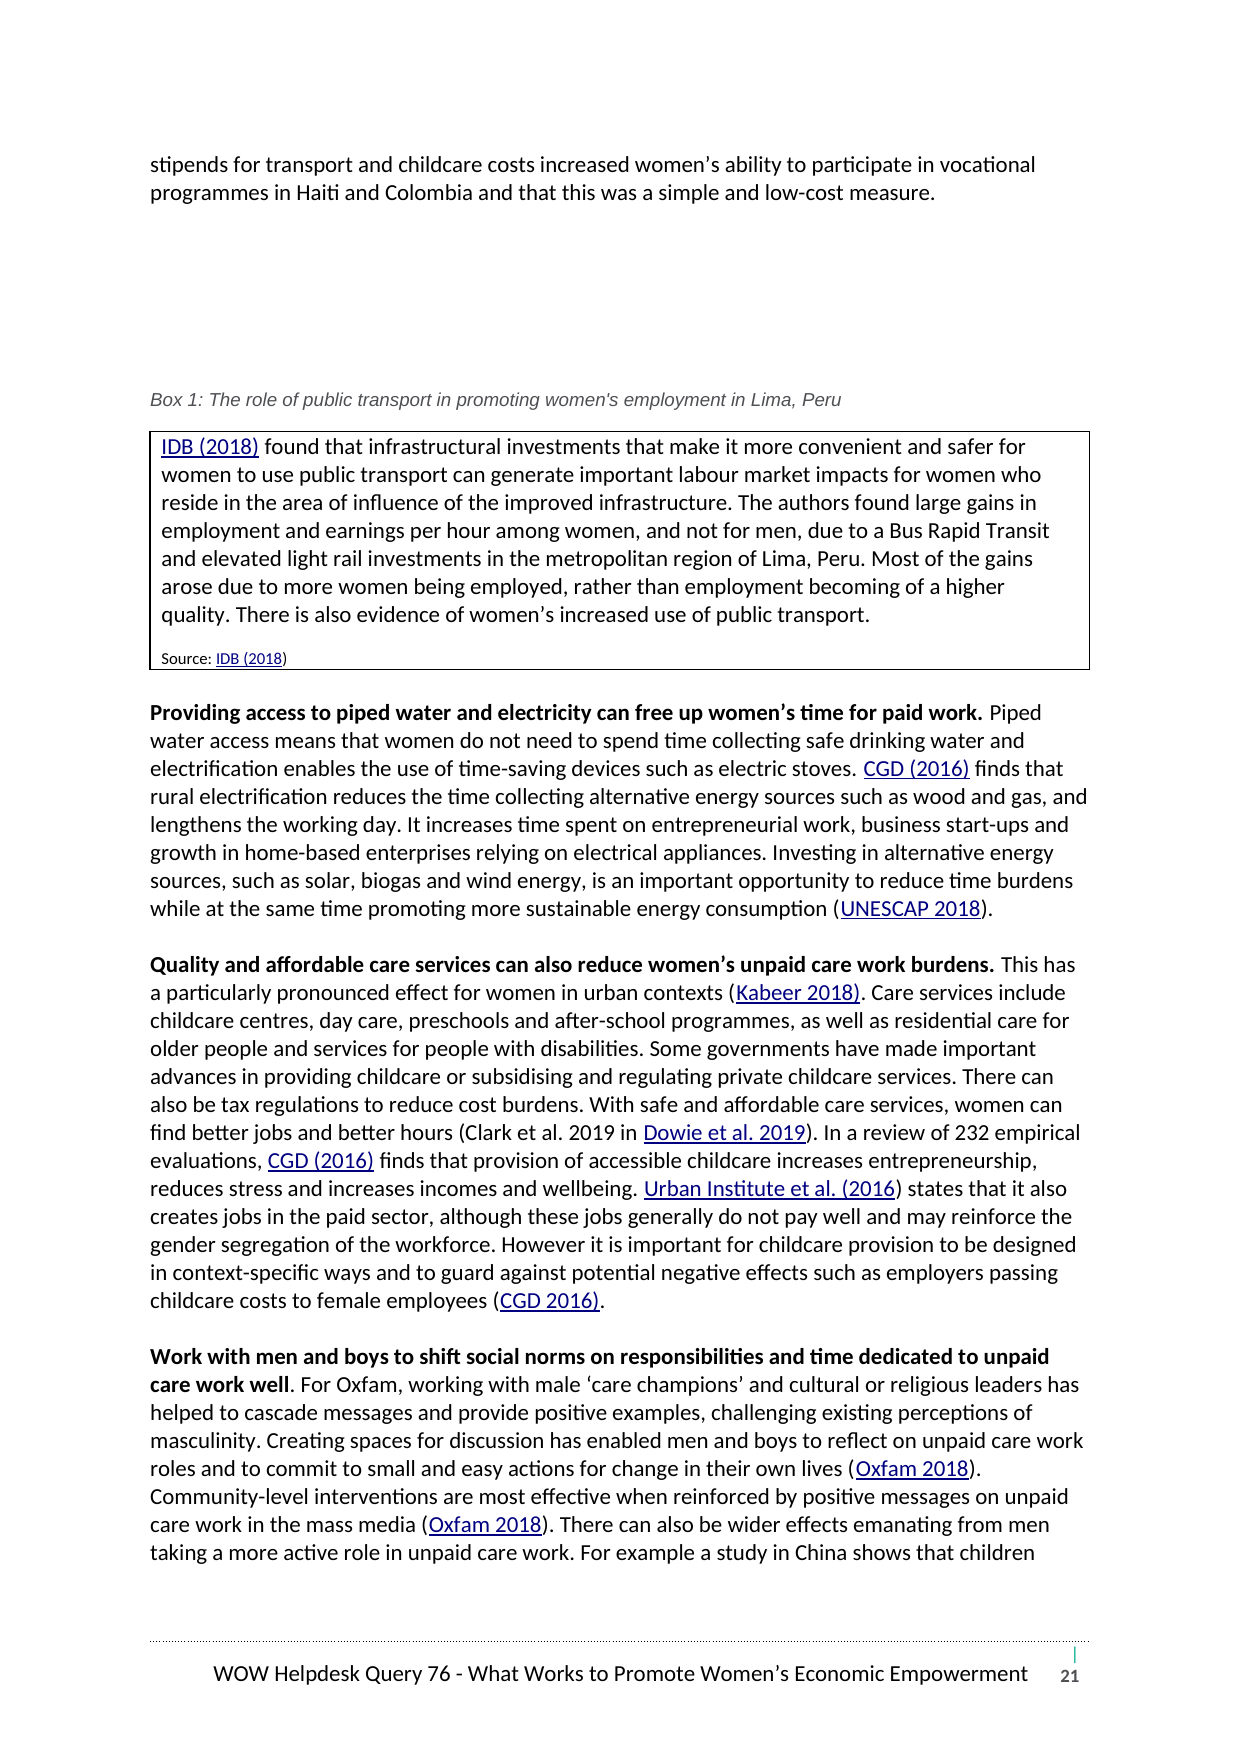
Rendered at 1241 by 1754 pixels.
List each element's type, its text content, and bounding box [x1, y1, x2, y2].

text Box 1: The role of public transport in promoting women's employment in Lima, Peru [150, 388, 1090, 410]
text Work with men and boys to shift social norms on responsibilities and time dedicated to unpaid care work well. For Oxfam, working with male ‘care champions’ and cultural or religious leaders has helped to cascade messages and provide positive examples, challenging existing perceptions of masculinity. Creating spaces for discussion has enabled men and boys to reflect on unpaid care work roles and to commit to small and easy actions for change in their own lives (Oxfam 2018). Community-level interventions are most effective when reinforced by positive messages on unpaid care work in the mass media (Oxfam 2018). There can also be wider effects emanating from men taking a more active role in unpaid care work. For example a study in China shows that children [150, 1342, 1090, 1566]
text stipends for transport and childcare costs increased women’s ability to participate in vocational programmes in Haiti and Colombia and that this was a simple and low-cost measure. [150, 150, 1090, 206]
text Providing access to piped water and electricity can free up women’s time for paid work. Piped water access means that women do not need to spend time collecting safe drinking water and electrification enables the use of time-saving devices such as electric stoves. CGD (2016) finds that rural electrification reduces the time collecting alternative energy sources such as wood and gas, and lengthens the working day. It increases time spent on entrepreneurial work, business start-ups and growth in home-based enterprises relying on electrical appliances. Investing in alternative energy sources, such as solar, biogas and wind energy, is an important opportunity to reduce time burdens while at the same time promoting more sustainable energy consumption (UNESCAP 2018). [150, 698, 1090, 922]
table_header IDB (2018) found that infrastructural investments that make it more convenient and safer for women to use public transport can generate important labour market impacts for women who reside in the area of influence of the improved infrastructure. The authors found large gains in employment and earnings per hour among women, and not for men, due to a Bus Rapid Transit and elevated light rail investments in the metropolitan region of Lima, Peru. Most of the gains arose due to more women being employed, rather than employment becoming of a higher quality. There is also evidence of women’s increased use of public transport. Source: IDB (2018) [151, 432, 1089, 669]
text Quality and affordable care services can also reduce women’s unpaid care work burdens. This has a particularly pronounced effect for women in urban contexts (Kabeer 2018). Care services include childcare centres, day care, preschools and after-school programmes, as well as residential care for older people and services for people with disabilities. Some governments have made important advances in providing childcare or subsidising and regulating private childcare services. There can also be tax regulations to reduce cost burdens. With safe and affordable care services, women can find better jobs and better hours (Clark et al. 2019 in Dowie et al. 2019). In a review of 232 empirical evaluations, CGD (2016) finds that provision of accessible childcare increases entrepreneurship, reduces stress and increases incomes and wellbeing. Urban Institute et al. (2016) states that it also creates jobs in the paid sector, although these jobs generally do not pay well and may reinforce the gender segregation of the workforce. However it is important for childcare provision to be designed in context-specific ways and to guard against potential negative effects such as employers passing childcare costs to female employees (CGD 2016). [150, 950, 1090, 1314]
